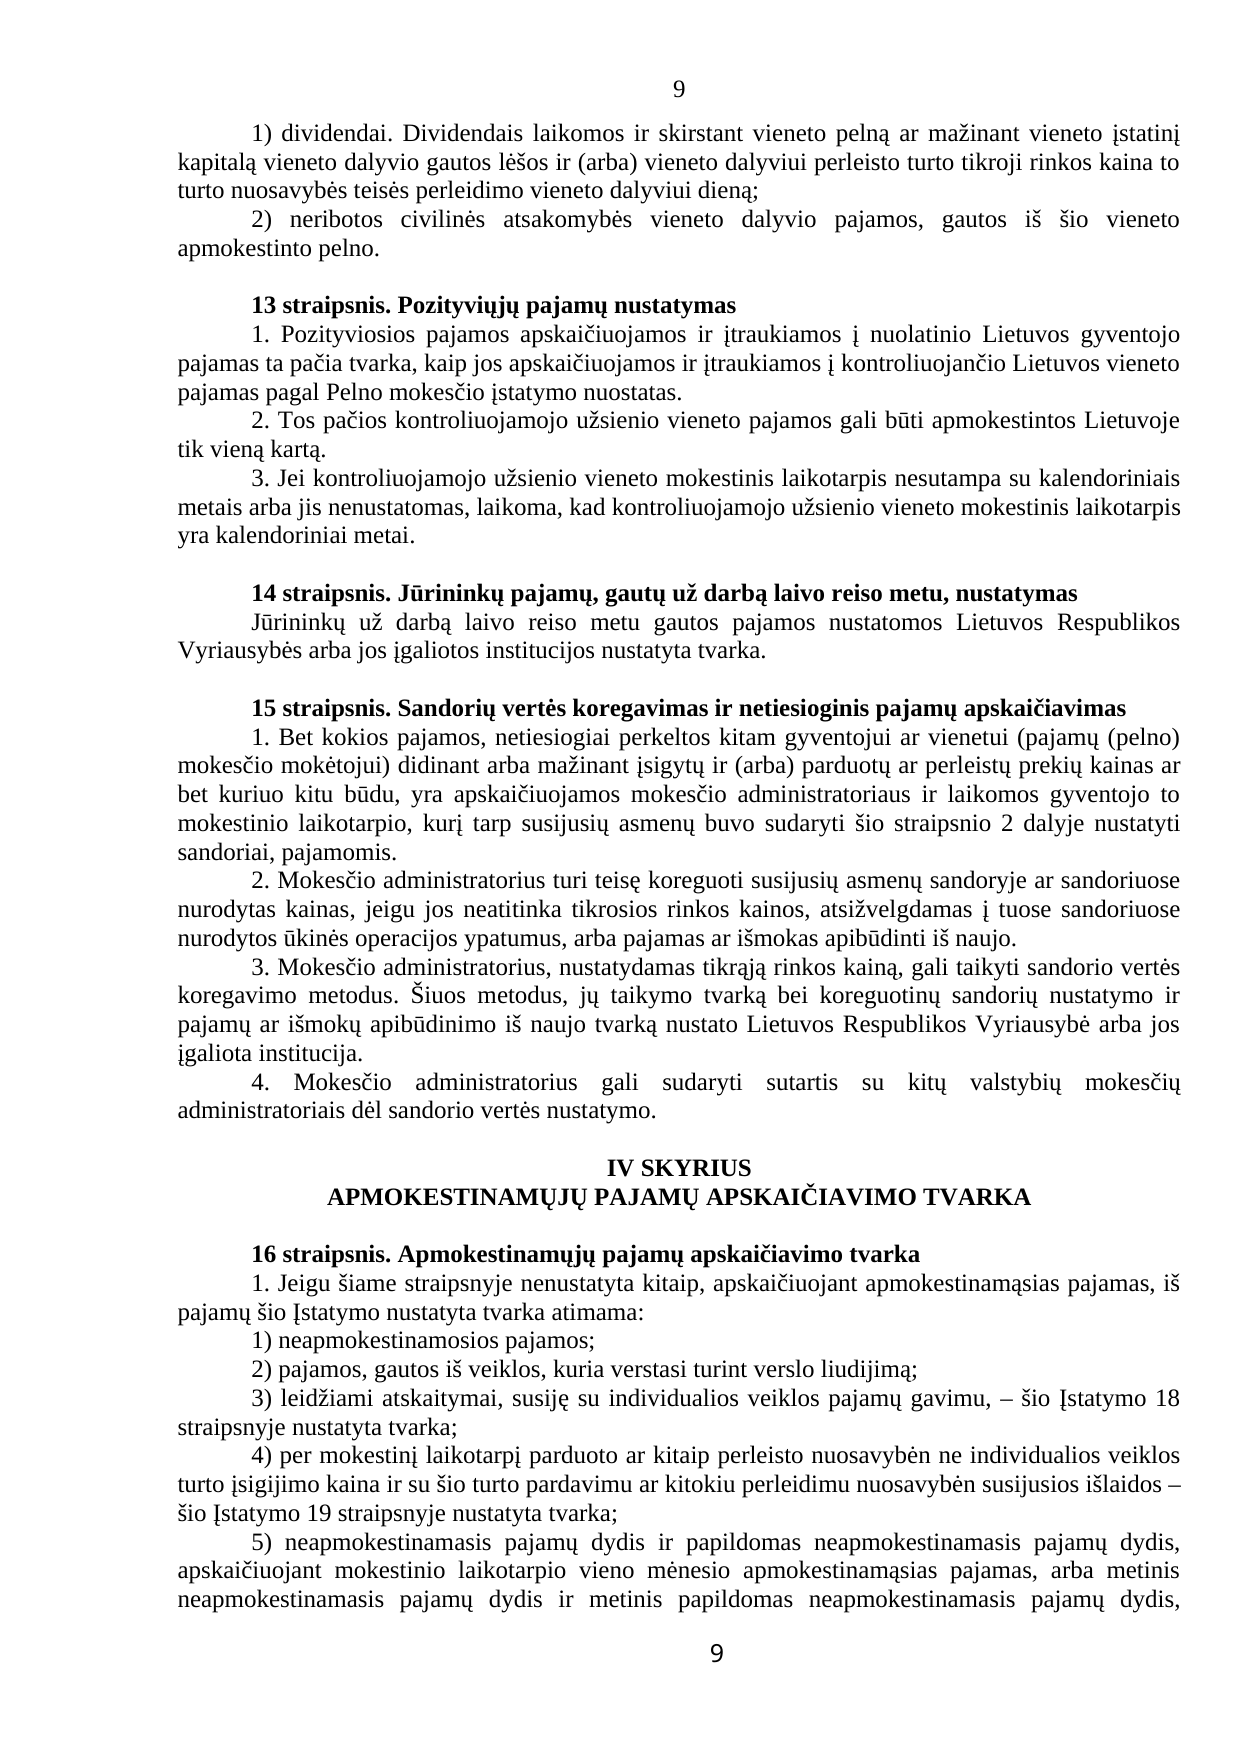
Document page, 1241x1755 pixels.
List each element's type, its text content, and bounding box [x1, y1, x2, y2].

text 5) neapmokestinamasis pajamų dydis ir papildomas neapmokestinamasis pajamų dydis, apskaičiuojant mokestinio laikotarpio vieno mėnesio apmokestinamąsias pajamas, arba metinis neapmokestinamasis pajamų dydis ir metinis papildomas neapmokestinamasis pajamų dydis, [177, 1527, 1181, 1613]
text 2) neribotos civilinės atsakomybės vieneto dalyvio pajamos, gautos iš šio vieneto apmokestinto pelno. [177, 204, 1181, 262]
text IV SKYRIUS [177, 1153, 1181, 1182]
text 2. Mokesčio administratorius turi teisę koreguoti susijusių asmenų sandoryje ar sandoriuose nurodytas kainas, jeigu jos neatitinka tikrosios rinkos kainos, atsižvelgdamas į tuose sandoriuose nurodytos ūkinės operacijos ypatumus, arba pajamas ar išmokas apibūdinti iš naujo. [177, 866, 1181, 952]
text 15 straipsnis. Sandorių vertės koregavimas ir netiesioginis pajamų apskaičiavimas [251, 693, 1181, 722]
text 2. Tos pačios kontroliuojamojo užsienio vieneto pajamos gali būti apmokestintos Lietuvoje tik vieną kartą. [177, 406, 1181, 463]
text 3) leidžiami atskaitymai, susiję su individualios veiklos pajamų gavimu, – šio Įstatymo 18 straipsnyje nustatyta tvarka; [177, 1383, 1181, 1441]
text 3. Jei kontroliuojamojo užsienio vieneto mokestinis laikotarpis nesutampa su kalendoriniais metais arba jis nenustatomas, laikoma, kad kontroliuojamojo užsienio vieneto mokestinis laikotarpis yra kalendoriniai metai. [177, 463, 1181, 549]
text 13 straipsnis. Pozityviųjų pajamų nustatymas [177, 291, 1181, 319]
text 1. Jeigu šiame straipsnyje nenustatyta kitaip, apskaičiuojant apmokestinamąsias pajamas, iš pajamų šio Įstatymo nustatyta tvarka atimama: [177, 1268, 1181, 1326]
text 4. Mokesčio administratorius gali sudaryti sutartis su kitų valstybių mokesčių administratoriais dėl sandorio vertės nustatymo. [177, 1067, 1181, 1124]
text 1. Pozityviosios pajamos apskaičiuojamos ir įtraukiamos į nuolatinio Lietuvos gyventojo pajamas ta pačia tvarka, kaip jos apskaičiuojamos ir įtraukiamos į kontroliuojančio Lietuvos vieneto pajamas pagal Pelno mokesčio įstatymo nuostatas. [177, 319, 1181, 406]
text 1) dividendai. Dividendais laikomos ir skirstant vieneto pelną ar mažinant vieneto įstatinį kapitalą vieneto dalyvio gautos lėšos ir (arba) vieneto dalyviui perleisto turto tikroji rinkos kaina to turto nuosavybės teisės perleidimo vieneto dalyviui dieną; [177, 118, 1181, 204]
text 3. Mokesčio administratorius, nustatydamas tikrąją rinkos kainą, gali taikyti sandorio vertės koregavimo metodus. Šiuos metodus, jų taikymo tvarką bei koreguotinų sandorių nustatymo ir pajamų ar išmokų apibūdinimo iš naujo tvarką nustato Lietuvos Respublikos Vyriausybė arba jos įgaliota institucija. [177, 952, 1181, 1067]
text APMOKESTINAMŲJŲ PAJAMŲ APSKAIČIAVIMO TVARKA [177, 1182, 1181, 1211]
text Jūrininkų už darbą laivo reiso metu gautos pajamos nustatomos Lietuvos Respublikos Vyriausybės arba jos įgaliotos institucijos nustatyta tvarka. [177, 607, 1181, 664]
text 1) neapmokestinamosios pajamos; [177, 1326, 1181, 1354]
text 2) pajamos, gautos iš veiklos, kuria verstasi turint verslo liudijimą; [177, 1354, 1181, 1383]
text 4) per mokestinį laikotarpį parduoto ar kitaip perleisto nuosavybėn ne individualios veiklos turto įsigijimo kaina ir su šio turto pardavimu ar kitokiu perleidimu nuosavybėn susijusios išlaidos – šio Įstatymo 19 straipsnyje nustatyta tvarka; [177, 1441, 1181, 1527]
text 1. Bet kokios pajamos, netiesiogiai perkeltos kitam gyventojui ar vienetui (pajamų (pelno) mokesčio mokėtojui) didinant arba mažinant įsigytų ir (arba) parduotų ar perleistų prekių kainas ar bet kuriuo kitu būdu, yra apskaičiuojamos mokesčio administratoriaus ir laikomos gyventojo to mokestinio laikotarpio, kurį tarp susijusių asmenų buvo sudaryti šio straipsnio 2 dalyje nustatyti sandoriai, pajamomis. [177, 722, 1181, 866]
text 16 straipsnis. Apmokestinamųjų pajamų apskaičiavimo tvarka [177, 1239, 1181, 1268]
text 14 straipsnis. Jūrininkų pajamų, gautų už darbą laivo reiso metu, nustatymas [177, 578, 1181, 607]
